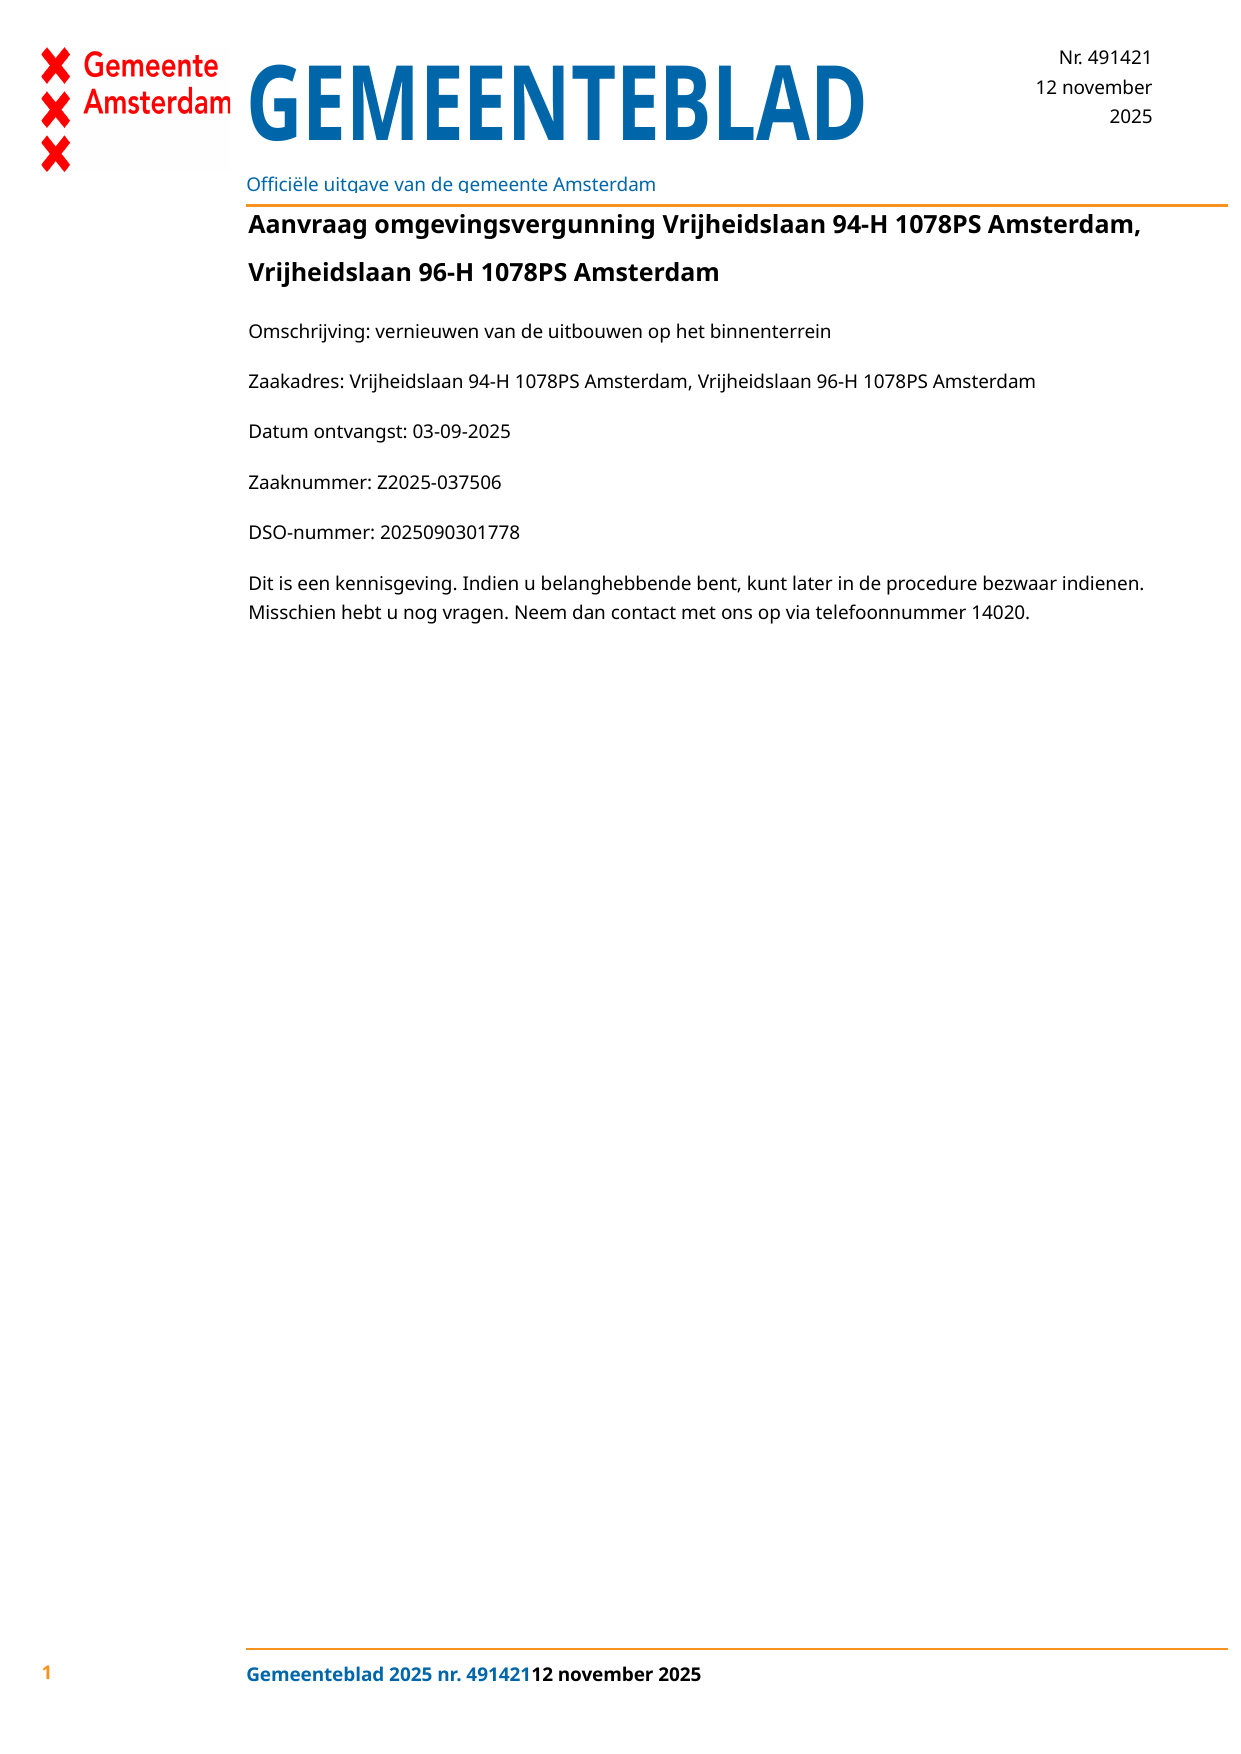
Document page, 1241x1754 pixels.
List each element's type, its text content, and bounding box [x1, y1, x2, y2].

picture [41, 47, 231, 172]
text Aanvraag omgevingsvergunning Vrijheidslaan 94-H 1078PS Amsterdam, Vrijheidslaan 96-H 1078PS Amsterdam [248, 207, 1152, 288]
text Zaakadres: Vrijheidslaan 94-H 1078PS Amsterdam, Vrijheidslaan 96-H 1078PS Amsterdam [248, 368, 1152, 394]
text Dit is een kennisgeving. Indien u belanghebbende bent, kunt later in de procedure bezwaar indienen. Misschien hebt u nog vragen. Neem dan contact met ons op via telefoonnummer 14020. [248, 570, 1152, 625]
text Omschrijving: vernieuwen van de uitbouwen op het binnenterrein [248, 318, 1152, 344]
text Datum ontvangst: 03-09-2025 [248, 419, 1152, 444]
text DSO-nummer: 2025090301778 [248, 519, 1152, 545]
text Zaaknummer: Z2025-037506 [248, 469, 1152, 495]
